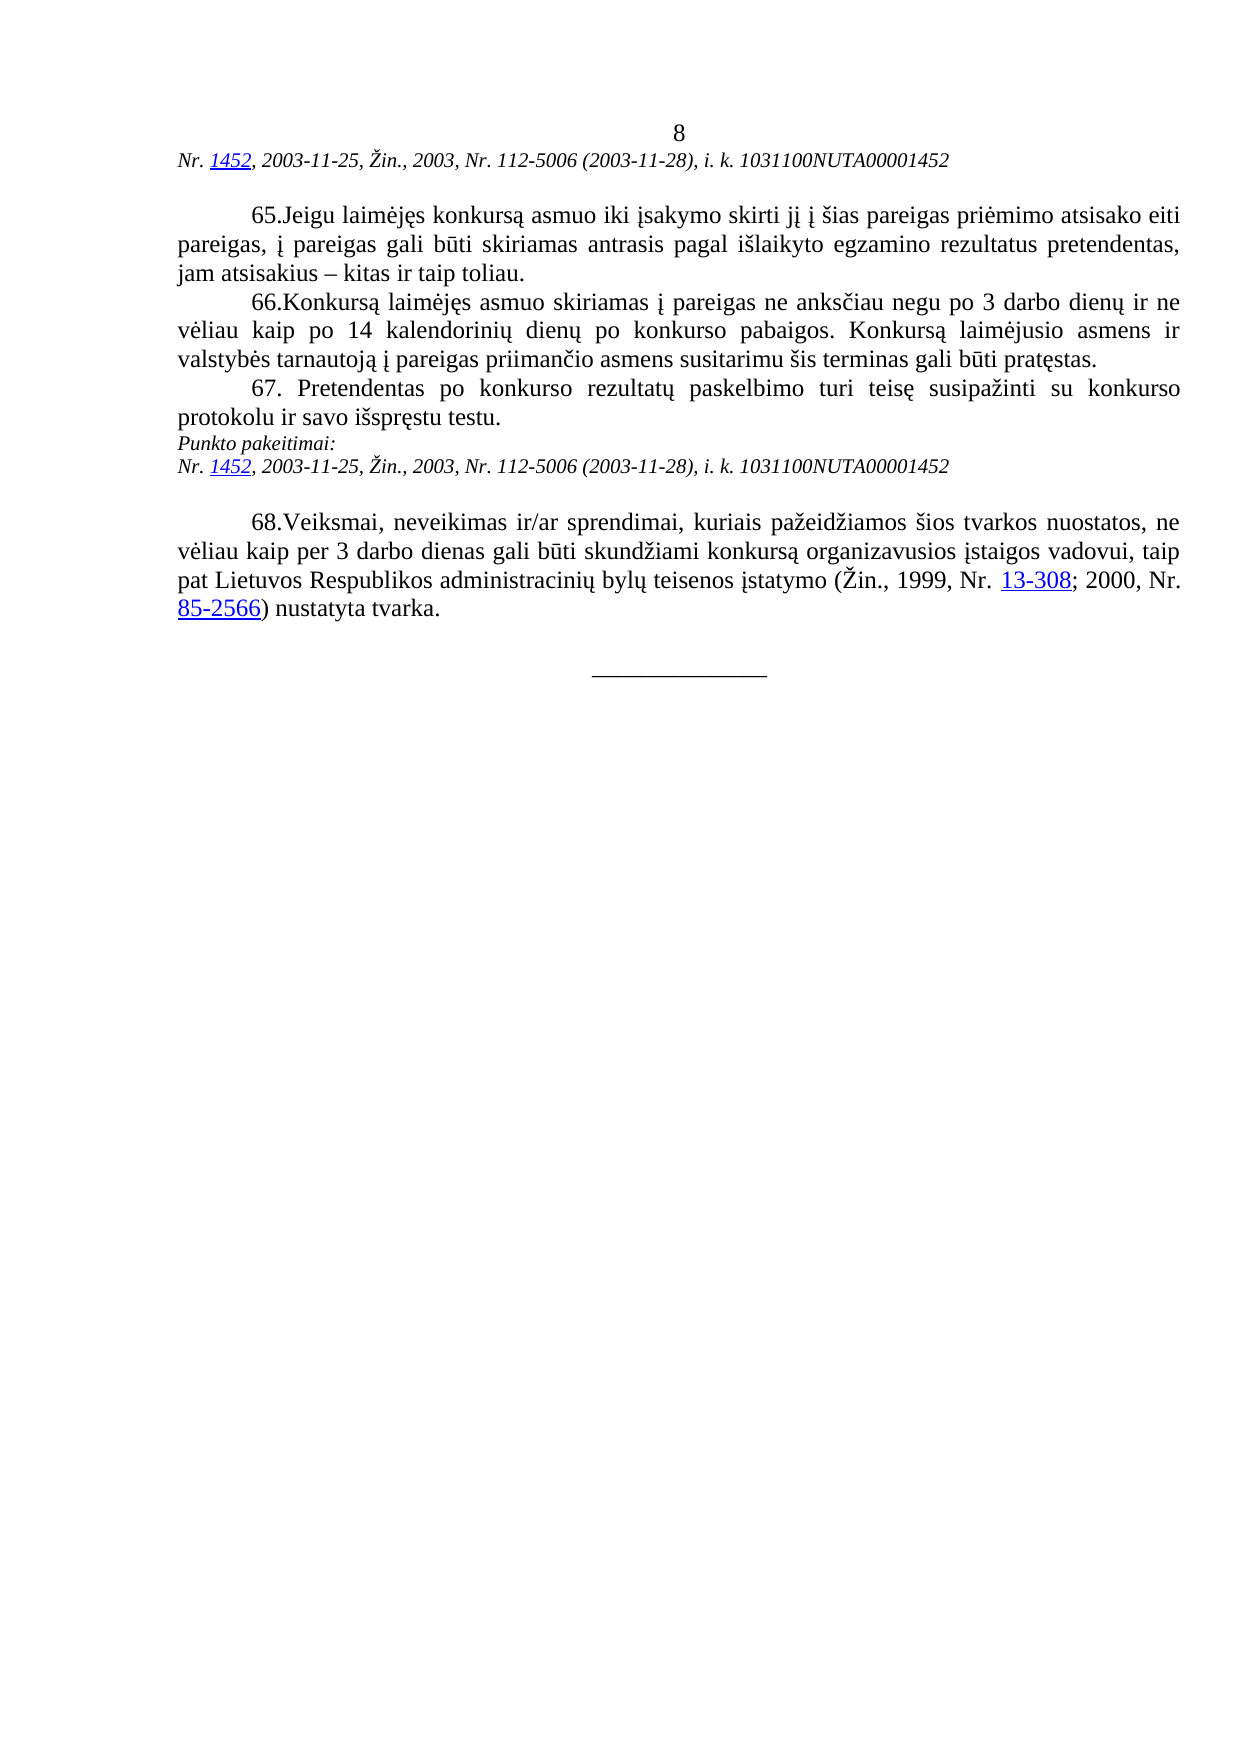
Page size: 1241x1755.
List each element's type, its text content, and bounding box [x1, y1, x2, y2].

text Punkto pakeitimai: [177, 430, 1181, 454]
text Nr. 1452, 2003-11-25, Žin., 2003, Nr. 112-5006 (2003-11-28), i. k. 1031100NUTA00001452 [177, 148, 1181, 172]
text Nr. 1452, 2003-11-25, Žin., 2003, Nr. 112-5006 (2003-11-28), i. k. 1031100NUTA00001452 [177, 454, 1181, 478]
text 65.Jeigu laimėjęs konkursą asmuo iki įsakymo skirti jį į šias pareigas priėmimo atsisako eiti pareigas, į pareigas gali būti skiriamas antrasis pagal išlaikyto egzamino rezultatus pretendentas, jam atsisakius – kitas ir taip toliau. [177, 200, 1181, 287]
text 67. Pretendentas po konkurso rezultatų paskelbimo turi teisę susipažinti su konkurso protokolu ir savo išspręstu testu. [177, 373, 1181, 430]
text 66.Konkursą laimėjęs asmuo skiriamas į pareigas ne anksčiau negu po 3 darbo dienų ir ne vėliau kaip po 14 kalendorinių dienų po konkurso pabaigos. Konkursą laimėjusio asmens ir valstybės tarnautoją į pareigas priimančio asmens susitarimu šis terminas gali būti pratęstas. [177, 287, 1181, 373]
text 68.Veiksmai, neveikimas ir/ar sprendimai, kuriais pažeidžiamos šios tvarkos nuostatos, ne vėliau kaip per 3 darbo dienas gali būti skundžiami konkursą organizavusios įstaigos vadovui, taip pat Lietuvos Respublikos administracinių bylų teisenos įstatymo (Žin., 1999, Nr. 13-308; 2000, Nr. 85-2566) nustatyta tvarka. [177, 507, 1181, 622]
text ______________ [177, 651, 1181, 680]
